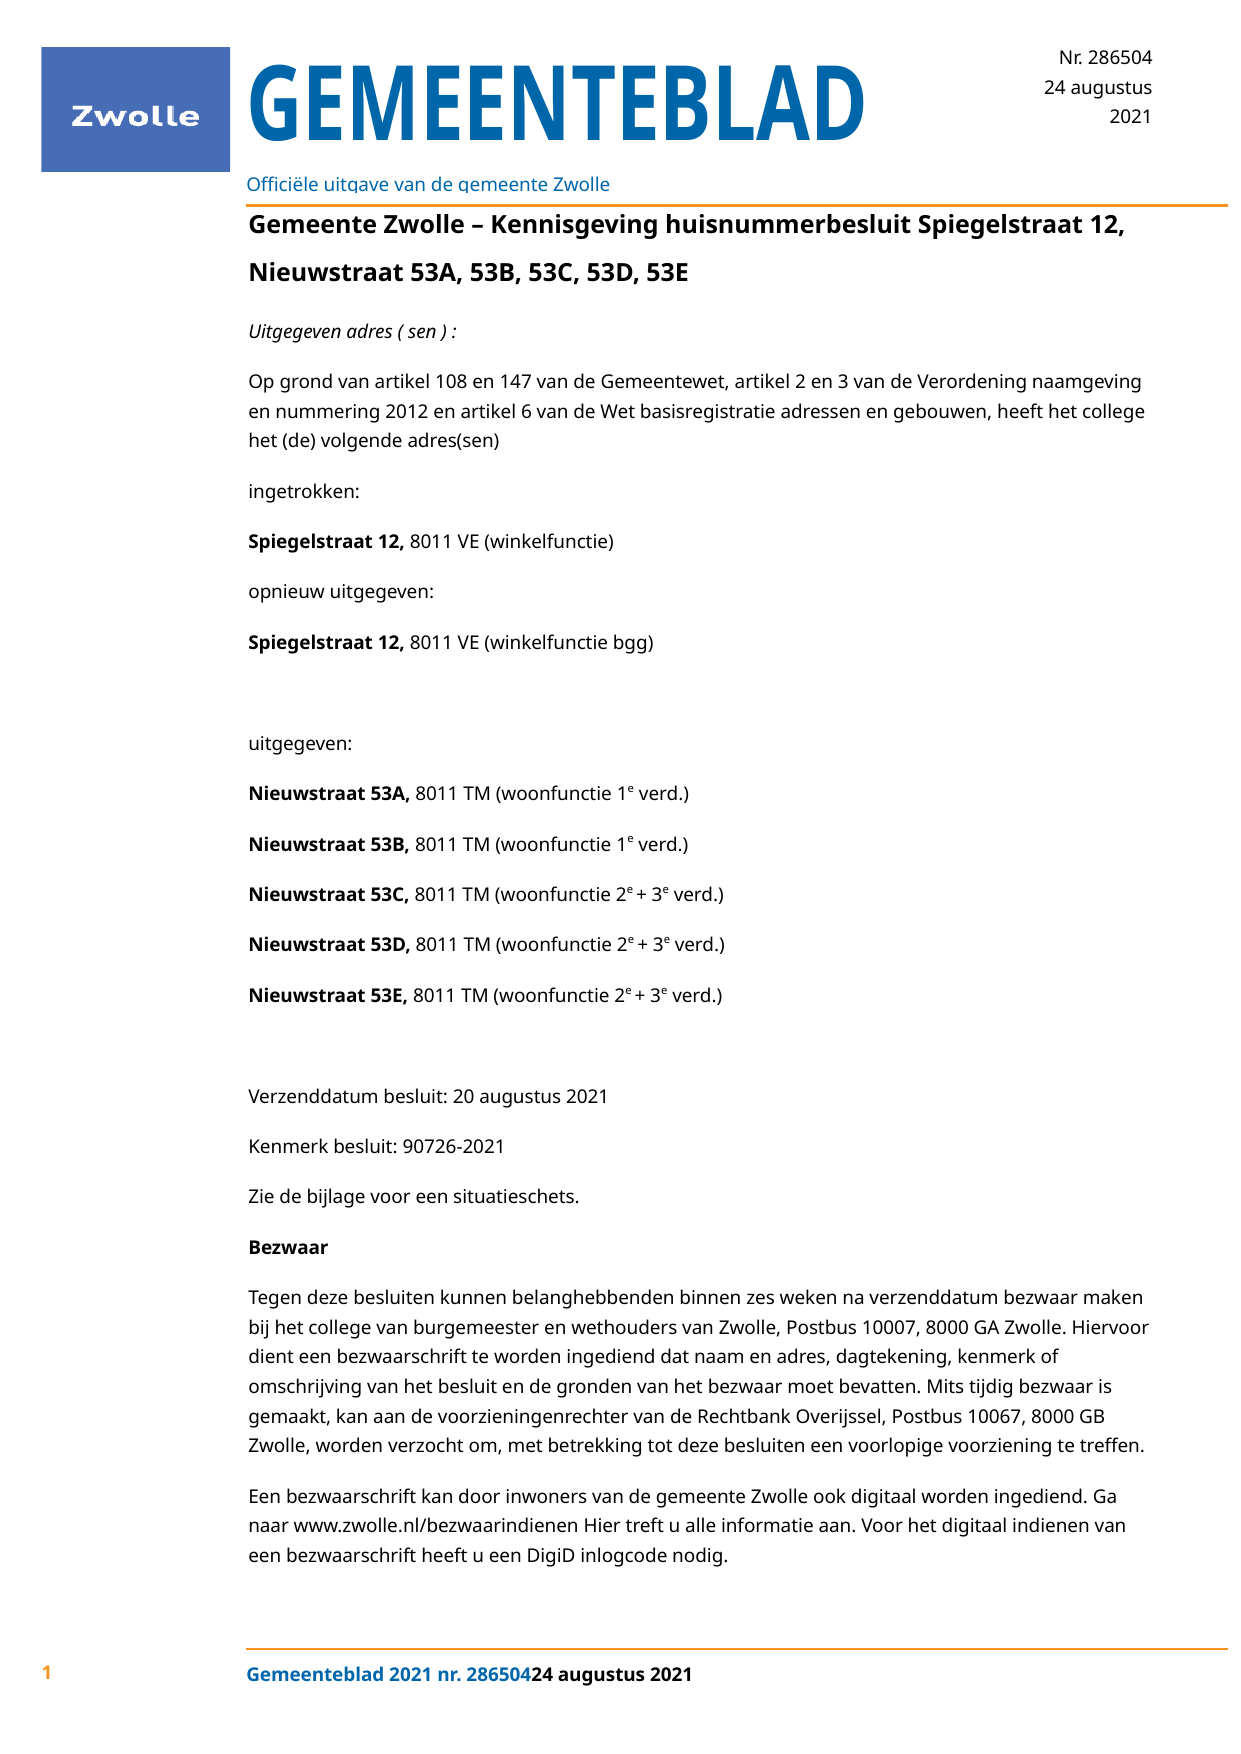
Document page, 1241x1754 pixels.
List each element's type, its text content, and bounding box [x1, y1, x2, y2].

text Gemeente Zwolle – Kennisgeving huisnummerbesluit Spiegelstraat 12, Nieuwstraat 53A, 53B, 53C, 53D, 53E [248, 207, 1152, 288]
text Nieuwstraat 53A, 8011 TM (woonfunctie 1e verd.) [248, 780, 1152, 806]
text Nieuwstraat 53C, 8011 TM (woonfunctie 2e + 3e verd.) [248, 881, 1152, 907]
text opnieuw uitgegeven: [248, 579, 1152, 604]
text Op grond van artikel 108 en 147 van de Gemeentewet, artikel 2 en 3 van de Verordening naamgeving en nummering 2012 en artikel 6 van de Wet basisregistratie adressen en gebouwen, heeft het college het (de) volgende adres(sen) [248, 368, 1152, 453]
text Nieuwstraat 53D, 8011 TM (woonfunctie 2e + 3e verd.) [248, 932, 1152, 957]
text Zie de bijlage voor een situatieschets. [248, 1184, 1152, 1209]
text Uitgegeven adres ( sen ) : [248, 318, 1152, 344]
text Spiegelstraat 12, 8011 VE (winkelfunctie bgg) [248, 629, 1152, 655]
text Verzenddatum besluit: 20 augustus 2021 [248, 1083, 1152, 1109]
text Bezwaar [248, 1234, 1152, 1260]
text Een bezwaarschrift kan door inwoners van de gemeente Zwolle ook digitaal worden ingediend. Ga naar www.zwolle.nl/bezwaarindienen Hier treft u alle informatie aan. Voor het digitaal indienen van een bezwaarschrift heeft u een DigiD inlogcode nodig. [248, 1483, 1152, 1568]
text Nieuwstraat 53B, 8011 TM (woonfunctie 1e verd.) [248, 831, 1152, 857]
text Spiegelstraat 12, 8011 VE (winkelfunctie) [248, 528, 1152, 554]
text Nieuwstraat 53E, 8011 TM (woonfunctie 2e + 3e verd.) [248, 982, 1152, 1008]
text ingetrokken: [248, 478, 1152, 504]
text uitgegeven: [248, 730, 1152, 756]
text Tegen deze besluiten kunnen belanghebbenden binnen zes weken na verzenddatum bezwaar maken bij het college van burgemeester en wethouders van Zwolle, Postbus 10007, 8000 GA Zwolle. Hiervoor dient een bezwaarschrift te worden ingediend dat naam en adres, dagtekening, kenmerk of omschrijving van het besluit en de gronden van het bezwaar moet bevatten. Mits tijdig bezwaar is gemaakt, kan aan de voorzieningenrechter van de Rechtbank Overijssel, Postbus 10067, 8000 GB Zwolle, worden verzocht om, met betrekking tot deze besluiten een voorlopige voorziening te treffen. [248, 1284, 1152, 1458]
picture [41, 47, 231, 172]
text Kenmerk besluit: 90726-2021 [248, 1133, 1152, 1159]
